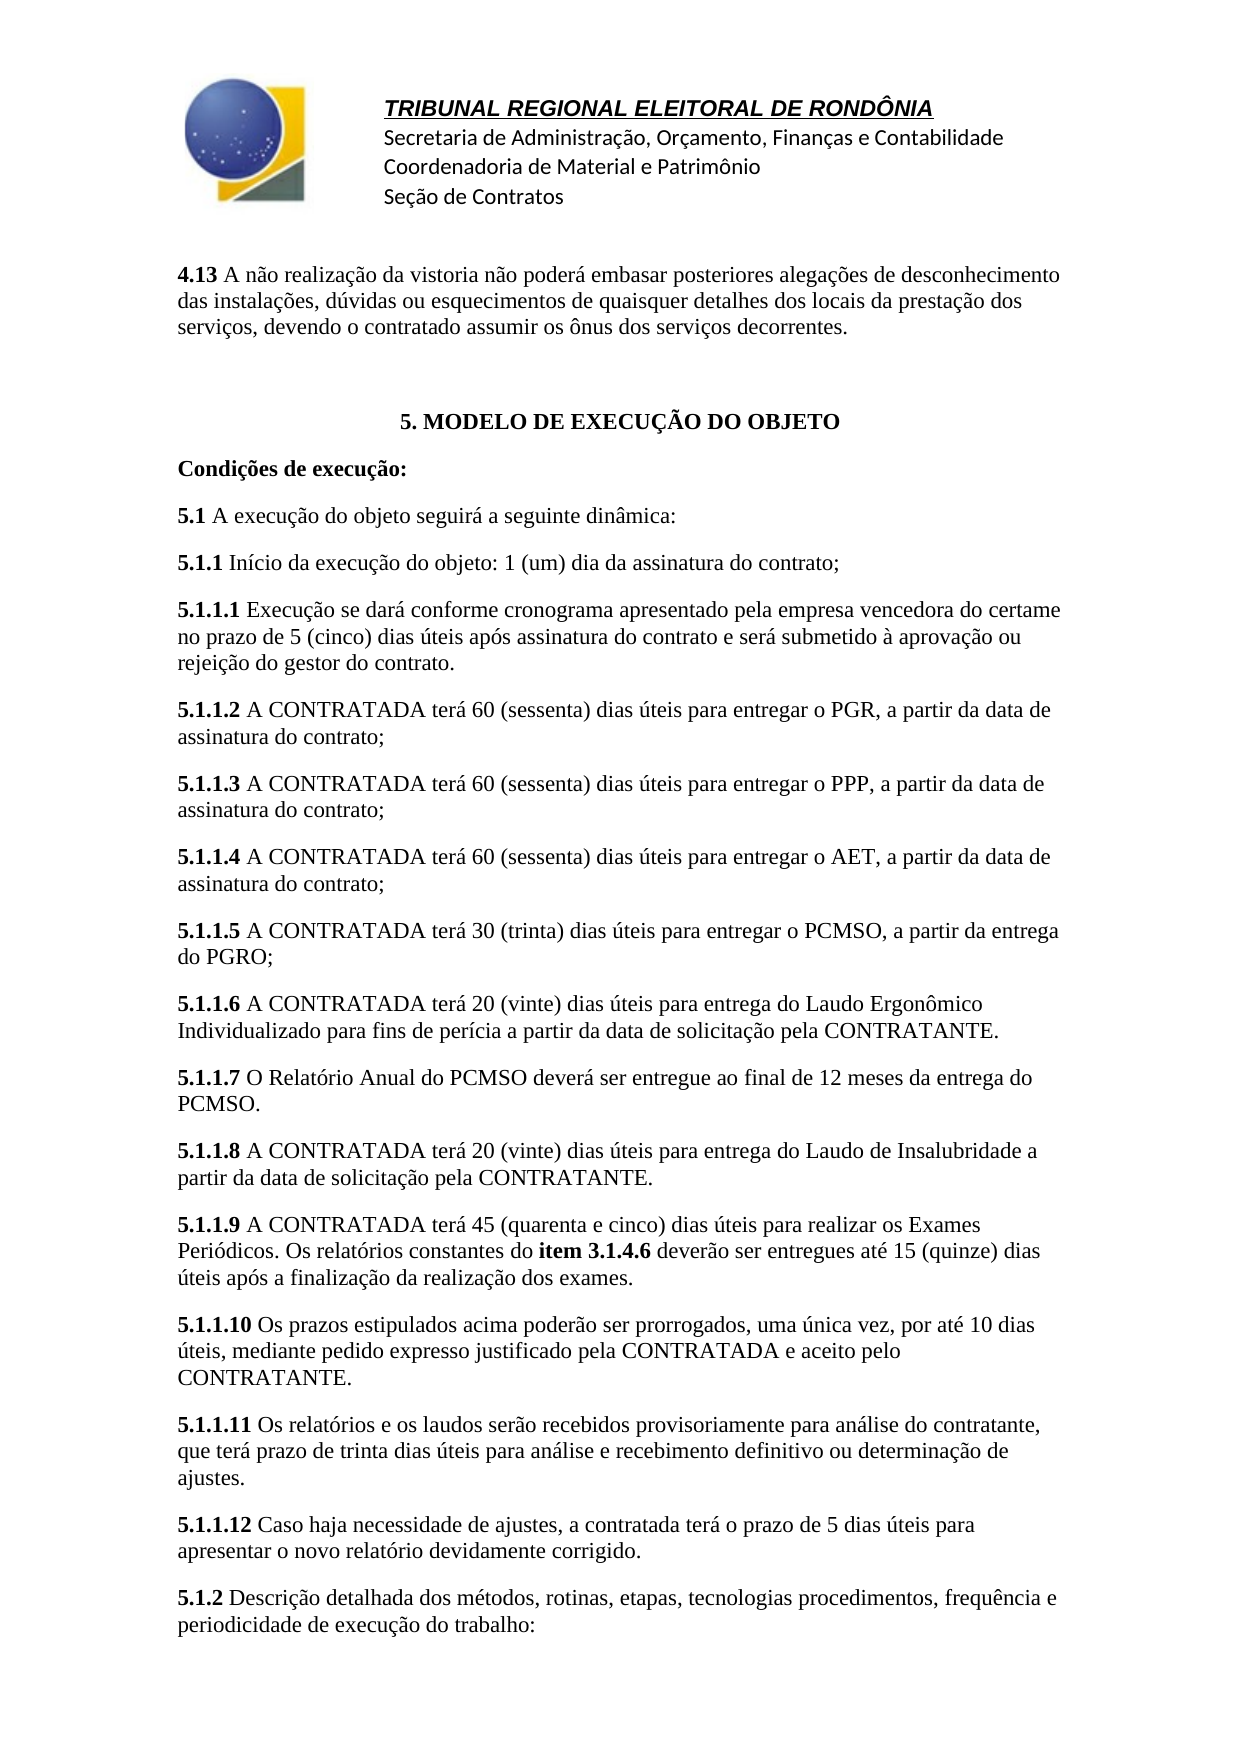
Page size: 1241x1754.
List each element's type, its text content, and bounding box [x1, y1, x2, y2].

text 5.1.1.9 A CONTRATADA terá 45 (quarenta e cinco) dias úteis para realizar os Exames Periódicos. Os relatórios constantes do item 3.1.4.6 deverão ser entregues até 15 (quinze) dias úteis após a finalização da realização dos exames. [177, 1211, 1063, 1290]
text 5.1.1 Início da execução do objeto: 1 (um) dia da assinatura do contrato; [177, 549, 1063, 576]
text 5.1.1.12 Caso haja necessidade de ajustes, a contratada terá o prazo de 5 dias úteis para apresentar o novo relatório devidamente corrigido. [177, 1511, 1063, 1563]
text 5.1.1.8 A CONTRATADA terá 20 (vinte) dias úteis para entrega do Laudo de Insalubridade a partir da data de solicitação pela CONTRATANTE. [177, 1138, 1063, 1190]
text 4.13 A não realização da vistoria não poderá embasar posteriores alegações de desconhecimento das instalações, dúvidas ou esquecimentos de quaisquer detalhes dos locais da prestação dos serviços, devendo o contratado assumir os ônus dos serviços decorrentes. [177, 261, 1063, 340]
text 5.1.1.4 A CONTRATADA terá 60 (sessenta) dias úteis para entregar o AET, a partir da data de assinatura do contrato; [177, 843, 1063, 896]
text Condições de execução: [177, 455, 1063, 481]
text 5.1.1.2 A CONTRATADA terá 60 (sessenta) dias úteis para entregar o PGR, a partir da data de assinatura do contrato; [177, 696, 1063, 749]
text 5.1.1.11 Os relatórios e os laudos serão recebidos provisoriamente para análise do contratante, que terá prazo de trinta dias úteis para análise e recebimento definitivo ou determinação de ajustes. [177, 1411, 1063, 1490]
text 5.1.1.7 O Relatório Anual do PCMSO deverá ser entregue ao final de 12 meses da entrega do PCMSO. [177, 1064, 1063, 1117]
text 5.1.1.6 A CONTRATADA terá 20 (vinte) dias úteis para entrega do Laudo Ergonômico Individualizado para fins de perícia a partir da data de solicitação pela CONTRATANTE. [177, 991, 1063, 1043]
text 5.1.1.3 A CONTRATADA terá 60 (sessenta) dias úteis para entregar o PPP, a partir da data de assinatura do contrato; [177, 770, 1063, 823]
text 5.1.2 Descrição detalhada dos métodos, rotinas, etapas, tecnologias procedimentos, frequência e periodicidade de execução do trabalho: [177, 1584, 1063, 1637]
text 5.1.1.10 Os prazos estipulados acima poderão ser prorrogados, uma única vez, por até 10 dias úteis, mediante pedido expresso justificado pela CONTRATADA e aceito pelo CONTRATANTE. [177, 1311, 1063, 1390]
text 5.1.1.1 Execução se dará conforme cronograma apresentado pela empresa vencedora do certame no prazo de 5 (cinco) dias úteis após assinatura do contrato e será submetido à aprovação ou rejeição do gestor do contrato. [177, 596, 1063, 676]
text 5.1 A execução do objeto seguirá a seguinte dinâmica: [177, 502, 1063, 528]
text 5.1.1.5 A CONTRATADA terá 30 (trinta) dias úteis para entregar o PCMSO, a partir da entrega do PGRO; [177, 917, 1063, 970]
text 5. MODELO DE EXECUÇÃO DO OBJETO [177, 408, 1063, 434]
